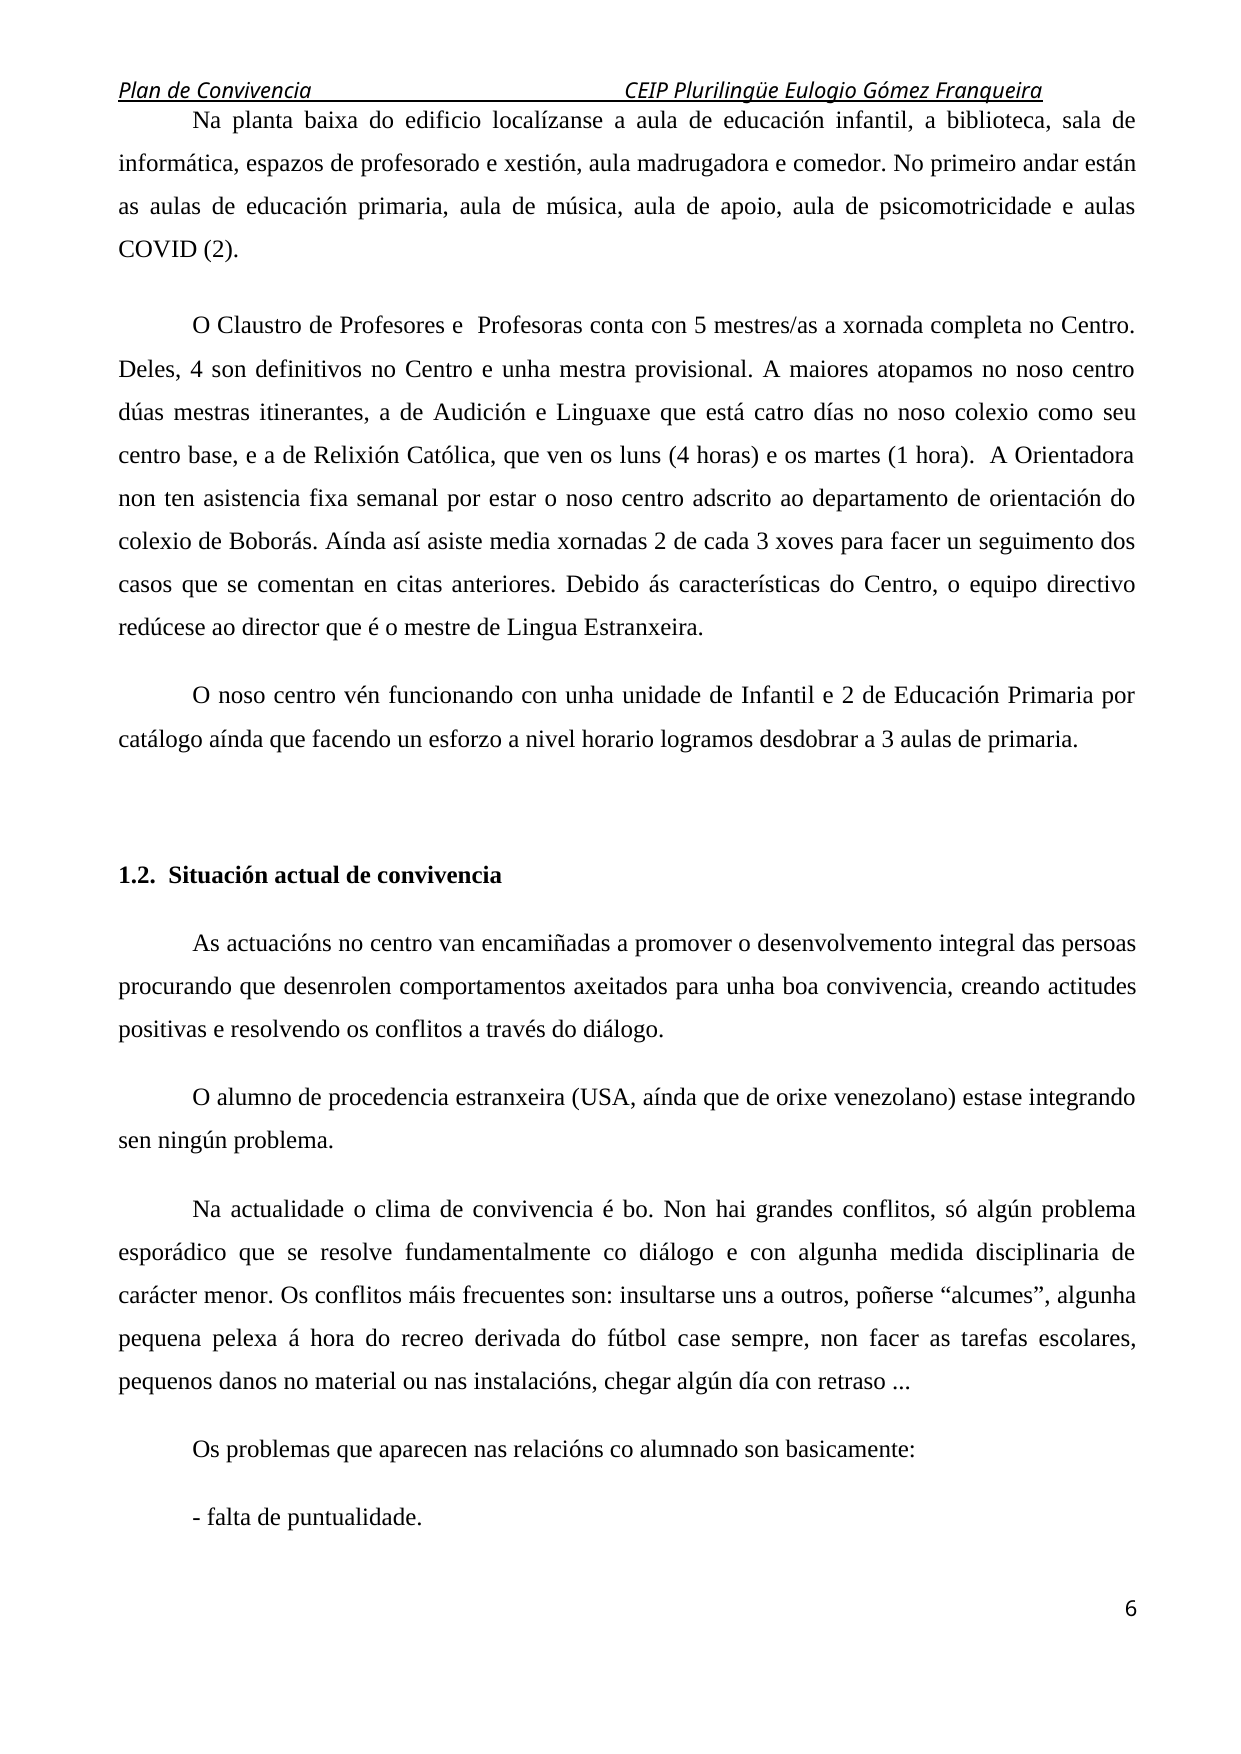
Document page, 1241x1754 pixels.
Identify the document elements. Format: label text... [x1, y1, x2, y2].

text O noso centro vén funcionando con unha unidade de Infantil e 2 de Educación Primaria por catálogo aínda que facendo un esforzo a nivel horario logramos desdobrar a 3 aulas de primaria. [118, 681, 1137, 752]
text O Claustro de Profesores e Profesoras conta con 5 mestres/as a xornada completa no Centro. Deles, 4 son definitivos no Centro e unha mestra provisional. A maiores atopamos no noso centro dúas mestras itinerantes, a de Audición e Linguaxe que está catro días no noso colexio como seu centro base, e a de Relixión Católica, que ven os luns (4 horas) e os martes (1 hora). A Orientadora non ten asistencia fixa semanal por estar o noso centro adscrito ao departamento de orientación do colexio de Boborás. Aínda así asiste media xornadas 2 de cada 3 xoves para facer un seguimento dos casos que se comentan en citas anteriores. Debido ás características do Centro, o equipo directivo redúcese ao director que é o mestre de Lingua Estranxeira. [118, 311, 1137, 641]
text Na planta baixa do edificio localízanse a aula de educación infantil, a biblioteca, sala de informática, espazos de profesorado e xestión, aula madrugadora e comedor. No primeiro andar están as aulas de educación primaria, aula de música, aula de apoio, aula de psicomotricidade e aulas COVID (2). [118, 105, 1137, 263]
text 1.2. Situación actual de convivencia [118, 860, 1137, 889]
text Na actualidade o clima de convivencia é bo. Non hai grandes conflitos, só algún problema esporádico que se resolve fundamentalmente co diálogo e con algunha medida disciplinaria de carácter menor. Os conflitos máis frecuentes son: insultarse uns a outros, poñerse “alcumes”, algunha pequena pelexa á hora do recreo derivada do fútbol case sempre, non facer as tarefas escolares, pequenos danos no material ou nas instalacións, chegar algún día con retraso ... [118, 1194, 1137, 1395]
text Os problemas que aparecen nas relacións co alumnado son basicamente: [118, 1434, 1137, 1463]
text As actuacións no centro van encamiñadas a promover o desenvolvemento integral das persoas procurando que desenrolen comportamentos axeitados para unha boa convivencia, creando actitudes positivas e resolvendo os conflitos a través do diálogo. [118, 928, 1137, 1043]
text O alumno de procedencia estranxeira (USA, aínda que de orixe venezolano) estase integrando sen ningún problema. [118, 1082, 1137, 1154]
text - falta de puntualidade. [118, 1502, 1137, 1531]
